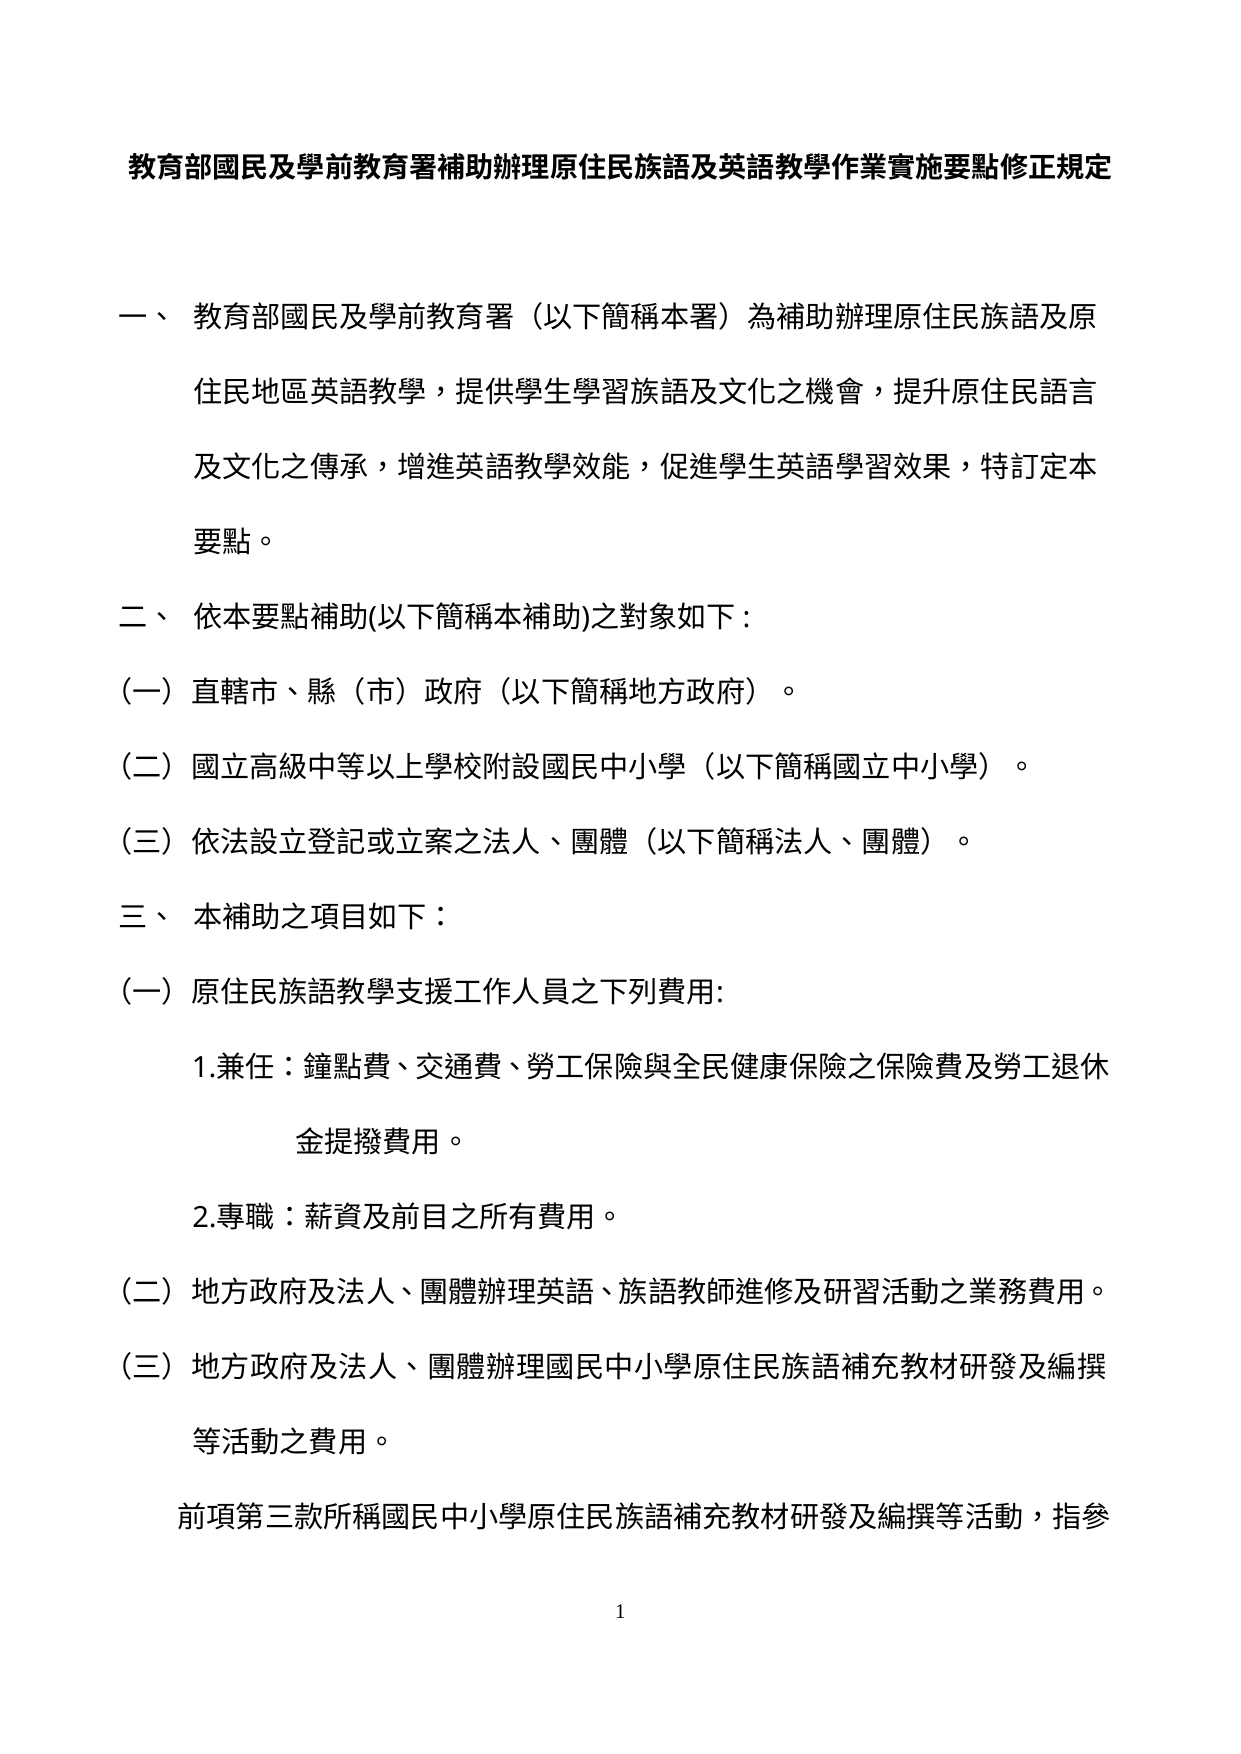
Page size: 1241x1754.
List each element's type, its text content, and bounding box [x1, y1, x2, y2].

text 教育部國民及學前教育署補助辦理原住民族語及英語教學作業實施要點修正規定 [118, 128, 1122, 203]
text （三）依法設立登記或立案之法人、團體（以下簡稱法人、團體）。 [103, 803, 1122, 878]
text 2.專職：薪資及前目之所有費用。 [192, 1178, 1122, 1253]
list 教育部國民及學前教育署（以下簡稱本署）為補助辦理原住民族語及原住民地區英語教學，提供學生學習族語及文化之機會，提升原住民語言及文化之傳承，增進英語教學效能，促進學生英語學習效果，特訂定本要點。 [118, 278, 1122, 578]
text （一）直轄市、縣（市）政府（以下簡稱地方政府）。 [103, 653, 1122, 728]
list 依本要點補助(以下簡稱本補助)之對象如下 : [118, 578, 1122, 653]
list 本補助之項目如下： [118, 878, 1122, 953]
list 地方政府及法人、團體辦理英語、族語教師進修及研習活動之業務費用。 [103, 1253, 1109, 1328]
list 原住民族語教學支援工作人員之下列費用: [103, 953, 1109, 1028]
list 地方政府及法人、團體辦理國民中小學原住民族語補充教材研發及編撰等活動之費用。 [103, 1328, 1109, 1478]
text （二）國立高級中等以上學校附設國民中小學（以下簡稱國立中小學）。 [103, 728, 1122, 803]
text 1.兼任：鐘點費、交通費、勞工保險與全民健康保險之保險費及勞工退休金提撥費用。 [192, 1028, 1109, 1178]
text 前項第三款所稱國民中小學原住民族語補充教材研發及編撰等活動，指參 [177, 1478, 1122, 1553]
